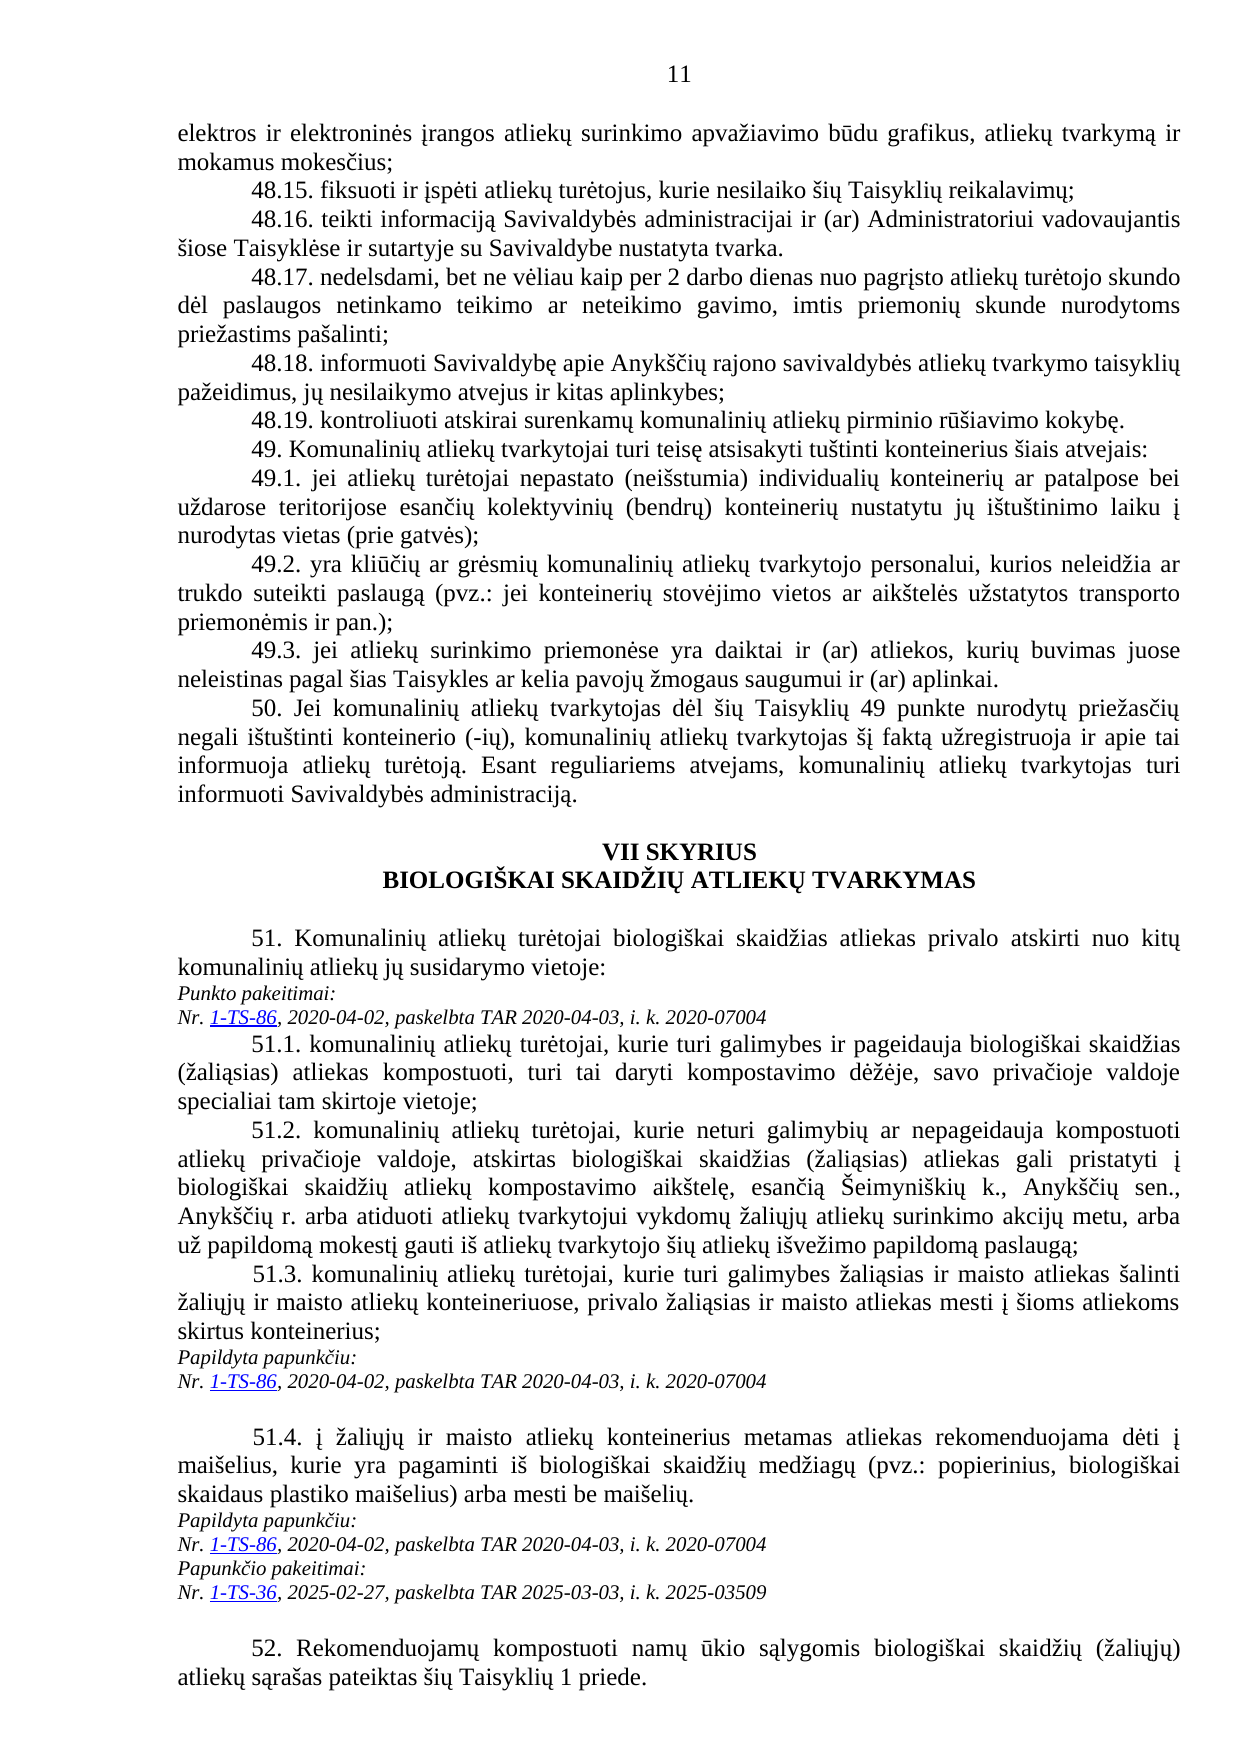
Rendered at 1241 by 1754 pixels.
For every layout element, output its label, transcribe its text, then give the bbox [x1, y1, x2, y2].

text BIOLOGIŠKAI SKAIDŽIŲ ATLIEKŲ TVARKYMAS [177, 866, 1181, 894]
text 48.17. nedelsdami, bet ne vėliau kaip per 2 darbo dienas nuo pagrįsto atliekų turėtojo skundo dėl paslaugos netinkamo teikimo ar neteikimo gavimo, imtis priemonių skunde nurodytoms priežastims pašalinti; [177, 262, 1181, 348]
text Nr. 1-TS-36, 2025-02-27, paskelbta TAR 2025-03-03, i. k. 2025-03509 [177, 1580, 1181, 1604]
text 49.1. jei atliekų turėtojai nepastato (neišstumia) individualių konteinerių ar patalpose bei uždarose teritorijose esančių kolektyvinių (bendrų) konteinerių nustatytu jų ištuštinimo laiku į nurodytas vietas (prie gatvės); [177, 463, 1181, 549]
text 51.2. komunalinių atliekų turėtojai, kurie neturi galimybių ar nepageidauja kompostuoti atliekų privačioje valdoje, atskirtas biologiškai skaidžias (žaliąsias) atliekas gali pristatyti į biologiškai skaidžių atliekų kompostavimo aikštelę, esančią Šeimyniškių k., Anykščių sen., Anykščių r. arba atiduoti atliekų tvarkytojui vykdomų žaliųjų atliekų surinkimo akcijų metu, arba už papildomą mokestį gauti iš atliekų tvarkytojo šių atliekų išvežimo papildomą paslaugą; [177, 1115, 1181, 1259]
text Papildyta papunkčiu: [177, 1345, 1181, 1369]
text elektros ir elektroninės įrangos atliekų surinkimo apvažiavimo būdu grafikus, atliekų tvarkymą ir mokamus mokesčius; [177, 118, 1181, 176]
text 51.3. komunalinių atliekų turėtojai, kurie turi galimybes žaliąsias ir maisto atliekas šalinti žaliųjų ir maisto atliekų konteineriuose, privalo žaliąsias ir maisto atliekas mesti į šioms atliekoms skirtus konteinerius; [177, 1259, 1181, 1345]
text 48.18. informuoti Savivaldybę apie Anykščių rajono savivaldybės atliekų tvarkymo taisyklių pažeidimus, jų nesilaikymo atvejus ir kitas aplinkybes; [177, 348, 1181, 406]
text Nr. 1-TS-86, 2020-04-02, paskelbta TAR 2020-04-03, i. k. 2020-07004 [177, 1369, 1181, 1393]
text Papildyta papunkčiu: [177, 1508, 1181, 1532]
text 51. Komunalinių atliekų turėtojai biologiškai skaidžias atliekas privalo atskirti nuo kitų komunalinių atliekų jų susidarymo vietoje: [177, 923, 1181, 981]
text 49.3. jei atliekų surinkimo priemonėse yra daiktai ir (ar) atliekos, kurių buvimas juose neleistinas pagal šias Taisykles ar kelia pavojų žmogaus saugumui ir (ar) aplinkai. [177, 636, 1181, 693]
text VII SKYRIUS [177, 837, 1181, 866]
text 48.15. fiksuoti ir įspėti atliekų turėtojus, kurie nesilaiko šių Taisyklių reikalavimų; [177, 176, 1181, 204]
text 51.4. į žaliųjų ir maisto atliekų konteinerius metamas atliekas rekomenduojama dėti į maišelius, kurie yra pagaminti iš biologiškai skaidžių medžiagų (pvz.: popierinius, biologiškai skaidaus plastiko maišelius) arba mesti be maišelių. [177, 1422, 1181, 1508]
text Nr. 1-TS-86, 2020-04-02, paskelbta TAR 2020-04-03, i. k. 2020-07004 [177, 1005, 1181, 1029]
text Nr. 1-TS-86, 2020-04-02, paskelbta TAR 2020-04-03, i. k. 2020-07004 [177, 1532, 1181, 1556]
text 48.19. kontroliuoti atskirai surenkamų komunalinių atliekų pirminio rūšiavimo kokybę. [177, 406, 1181, 434]
text 51.1. komunalinių atliekų turėtojai, kurie turi galimybes ir pageidauja biologiškai skaidžias (žaliąsias) atliekas kompostuoti, turi tai daryti kompostavimo dėžėje, savo privačioje valdoje specialiai tam skirtoje vietoje; [177, 1029, 1181, 1115]
text 48.16. teikti informaciją Savivaldybės administracijai ir (ar) Administratoriui vadovaujantis šiose Taisyklėse ir sutartyje su Savivaldybe nustatyta tvarka. [177, 204, 1181, 262]
text Papunkčio pakeitimai: [177, 1556, 1181, 1580]
text Punkto pakeitimai: [177, 981, 1181, 1005]
text 49. Komunalinių atliekų tvarkytojai turi teisę atsisakyti tuštinti konteinerius šiais atvejais: [177, 434, 1181, 463]
text 52. Rekomenduojamų kompostuoti namų ūkio sąlygomis biologiškai skaidžių (žaliųjų) atliekų sąrašas pateiktas šių Taisyklių 1 priede. [177, 1633, 1181, 1691]
text 49.2. yra kliūčių ar grėsmių komunalinių atliekų tvarkytojo personalui, kurios neleidžia ar trukdo suteikti paslaugą (pvz.: jei konteinerių stovėjimo vietos ar aikštelės užstatytos transporto priemonėmis ir pan.); [177, 549, 1181, 636]
text 50. Jei komunalinių atliekų tvarkytojas dėl šių Taisyklių 49 punkte nurodytų priežasčių negali ištuštinti konteinerio (-ių), komunalinių atliekų tvarkytojas šį faktą užregistruoja ir apie tai informuoja atliekų turėtoją. Esant reguliariems atvejams, komunalinių atliekų tvarkytojas turi informuoti Savivaldybės administraciją. [177, 693, 1181, 808]
